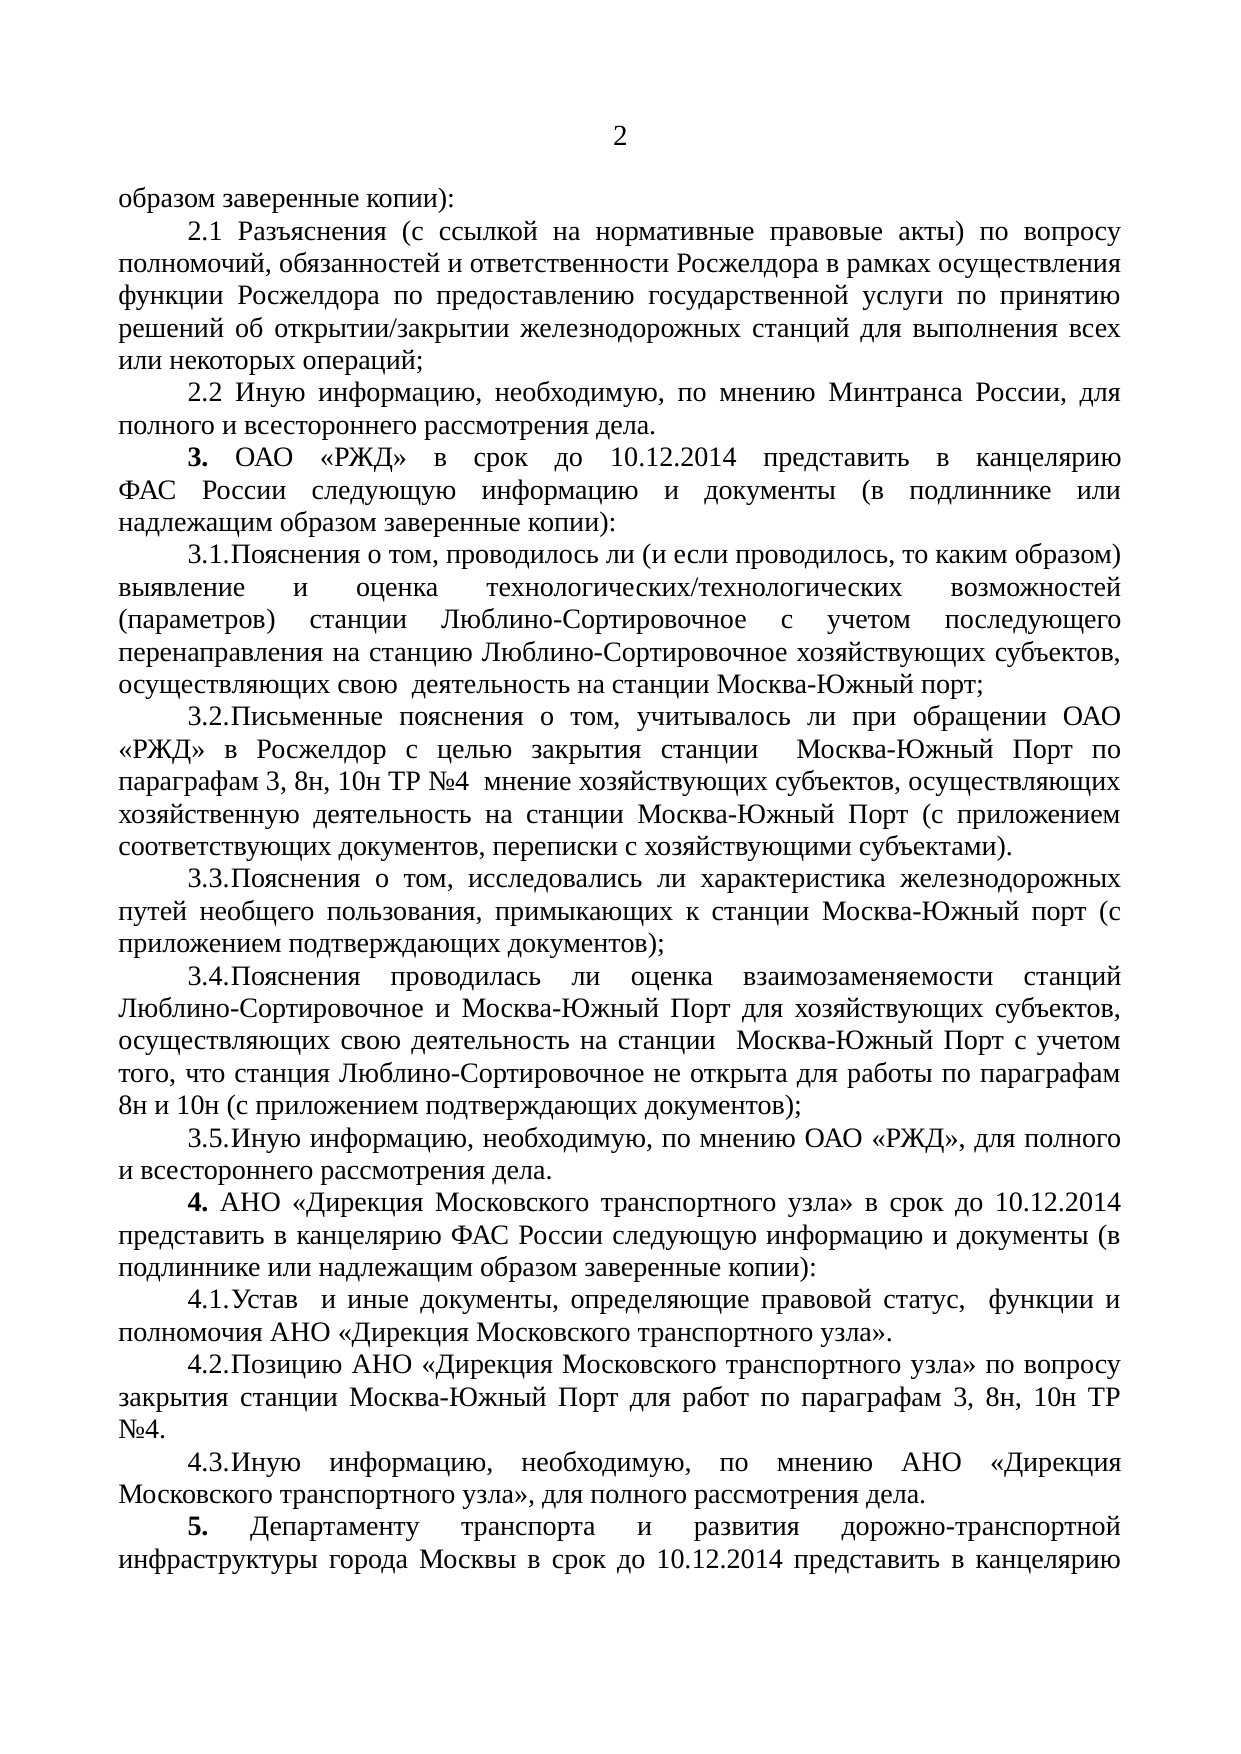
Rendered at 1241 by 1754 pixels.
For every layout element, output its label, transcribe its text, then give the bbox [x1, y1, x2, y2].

list Иную информацию, необходимую, по мнению ОАО «РЖД», для полного и всестороннего рассмотрения дела. [118, 1121, 1122, 1185]
text 5. Департаменту транспорта и развития дорожно-транспортной инфраструктуры города Москвы в срок до 10.12.2014 представить в канцелярию [118, 1509, 1122, 1574]
list Устав и иные документы, определяющие правовой статус, функции и полномочия АНО «Дирекция Московского транспортного узла». [118, 1283, 1122, 1347]
text 2.1 Разъяснения (с ссылкой на нормативные правовые акты) по вопросу полномочий, обязанностей и ответственности Росжелдора в рамках осуществления функции Росжелдора по предоставлению государственной услуги по принятию решений об открытии/закрытии железнодорожных станций для выполнения всех или некоторых операций; [118, 213, 1122, 376]
text образом заверенные копии): [118, 181, 1122, 213]
list Письменные пояснения о том, учитывалось ли при обращении ОАО «РЖД» в Росжелдор с целью закрытия станции Москва-Южный Порт по параграфам 3, 8н, 10н ТР №4 мнение хозяйствующих субъектов, осуществляющих хозяйственную деятельность на станции Москва-Южный Порт (с приложением соответствующих документов, переписки с хозяйствующими субъектами). [118, 699, 1122, 861]
text 4. АНО «Дирекция Московского транспортного узла» в срок до 10.12.2014 представить в канцелярию ФАС России следующую информацию и документы (в подлиннике или надлежащим образом заверенные копии): [118, 1185, 1122, 1283]
list Иную информацию, необходимую, по мнению АНО «Дирекция Московского транспортного узла», для полного рассмотрения дела. [118, 1444, 1122, 1509]
list Позицию АНО «Дирекция Московского транспортного узла» по вопросу закрытия станции Москва-Южный Порт для работ по параграфам 3, 8н, 10н ТР №4. [118, 1347, 1122, 1444]
text 2.2 Иную информацию, необходимую, по мнению Минтранса России, для полного и всестороннего рассмотрения дела. [118, 376, 1122, 440]
list Пояснения о том, исследовались ли характеристика железнодорожных путей необщего пользования, примыкающих к станции Москва-Южный порт (с приложением подтверждающих документов); [118, 861, 1122, 959]
list Пояснения о том, проводилось ли (и если проводилось, то каким образом) выявление и оценка технологических/технологических возможностей (параметров) станции Люблино-Сортировочное с учетом последующего перенаправления на станцию Люблино-Сортировочное хозяйствующих субъектов, осуществляющих свою деятельность на станции Москва-Южный порт; [118, 537, 1122, 699]
list Пояснения проводилась ли оценка взаимозаменяемости станций Люблино-Сортировочное и Москва-Южный Порт для хозяйствующих субъектов, осуществляющих свою деятельность на станции Москва-Южный Порт с учетом того, что станция Люблино-Сортировочное не открыта для работы по параграфам 8н и 10н (с приложением подтверждающих документов); [118, 959, 1122, 1121]
text 3. ОАО «РЖД» в срок до 10.12.2014 представить в канцелярию ФАС России следующую информацию и документы (в подлиннике или надлежащим образом заверенные копии): [118, 440, 1122, 537]
